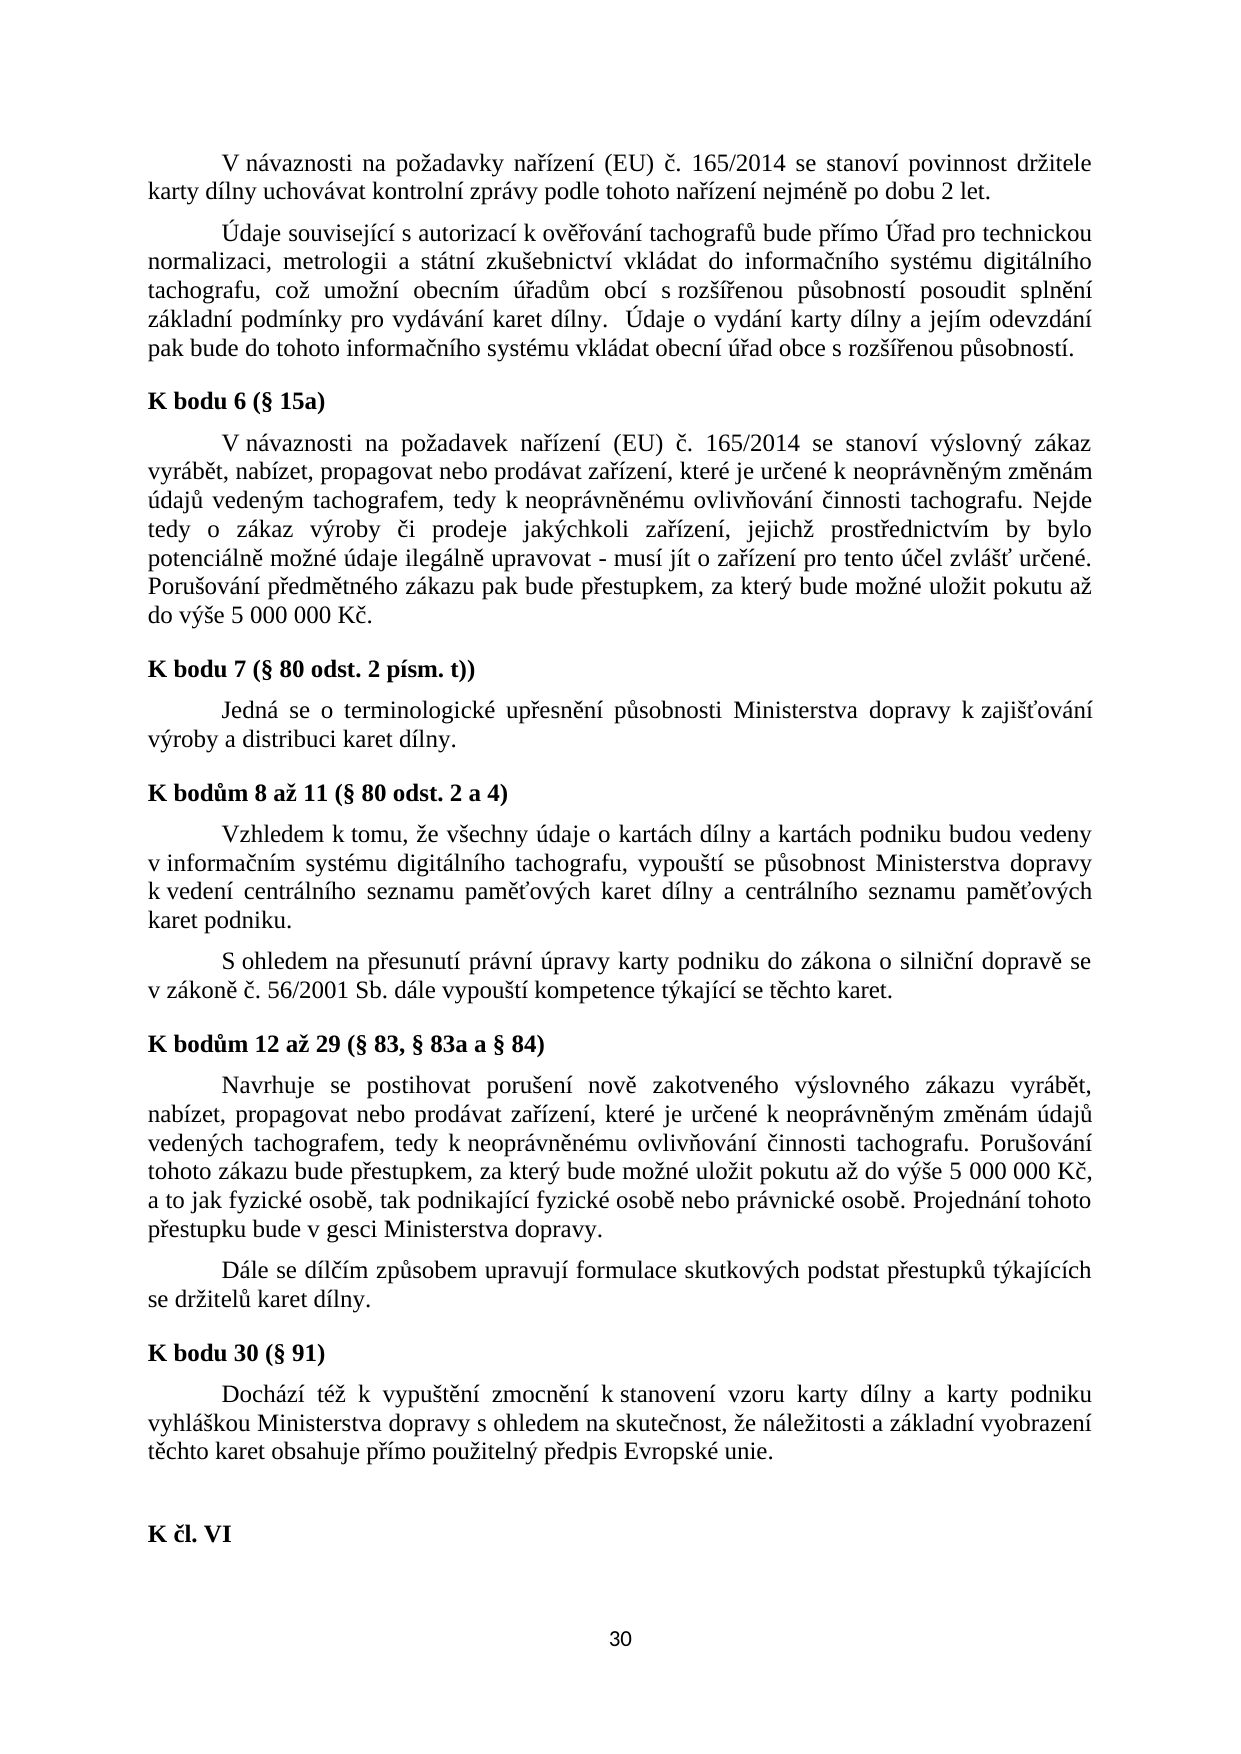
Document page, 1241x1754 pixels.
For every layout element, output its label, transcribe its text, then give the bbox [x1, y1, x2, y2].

text Navrhuje se postihovat porušení nově zakotveného výslovného zákazu vyrábět, nabízet, propagovat nebo prodávat zařízení, které je určené k neoprávněným změnám údajů vedených tachografem, tedy k neoprávněnému ovlivňování činnosti tachografu. Porušování tohoto zákazu bude přestupkem, za který bude možné uložit pokutu až do výše 5 000 000 Kč, a to jak fyzické osobě, tak podnikající fyzické osobě nebo právnické osobě. Projednání tohoto přestupku bude v gesci Ministerstva dopravy. [148, 1070, 1093, 1243]
text Vzhledem k tomu, že všechny údaje o kartách dílny a kartách podniku budou vedeny v informačním systému digitálního tachografu, vypouští se působnost Ministerstva dopravy k vedení centrálního seznamu paměťových karet dílny a centrálního seznamu paměťových karet podniku. [148, 819, 1093, 934]
text Dochází též k vypuštění zmocnění k stanovení vzoru karty dílny a karty podniku vyhláškou Ministerstva dopravy s ohledem na skutečnost, že náležitosti a základní vyobrazení těchto karet obsahuje přímo použitelný předpis Evropské unie. [148, 1379, 1093, 1465]
text K bodům 12 až 29 (§ 83, § 83a a § 84) [148, 1029, 1093, 1058]
text K bodu 7 (§ 80 odst. 2 písm. t)) [148, 654, 1093, 683]
text Jedná se o terminologické upřesnění působnosti Ministerstva dopravy k zajišťování výroby a distribuci karet dílny. [148, 695, 1093, 753]
text Údaje související s autorizací k ověřování tachografů bude přímo Úřad pro technickou normalizaci, metrologii a státní zkušebnictví vkládat do informačního systému digitálního tachografu, což umožní obecním úřadům obcí s rozšířenou působností posoudit splnění základní podmínky pro vydávání karet dílny. Údaje o vydání karty dílny a jejím odevzdání pak bude do tohoto informačního systému vkládat obecní úřad obce s rozšířenou působností. [148, 218, 1093, 361]
text S ohledem na přesunutí právní úpravy karty podniku do zákona o silniční dopravě se v zákoně č. 56/2001 Sb. dále vypouští kompetence týkající se těchto karet. [148, 946, 1093, 1004]
text Dále se dílčím způsobem upravují formulace skutkových podstat přestupků týkajících se držitelů karet dílny. [148, 1255, 1093, 1313]
text V návaznosti na požadavek nařízení (EU) č. 165/2014 se stanoví výslovný zákaz vyrábět, nabízet, propagovat nebo prodávat zařízení, které je určené k neoprávněným změnám údajů vedeným tachografem, tedy k neoprávněnému ovlivňování činnosti tachografu. Nejde tedy o zákaz výroby či prodeje jakýchkoli zařízení, jejichž prostřednictvím by bylo potenciálně možné údaje ilegálně upravovat - musí jít o zařízení pro tento účel zvlášť určené. Porušování předmětného zákazu pak bude přestupkem, za který bude možné uložit pokutu až do výše 5 000 000 Kč. [148, 428, 1093, 629]
text K bodu 6 (§ 15a) [148, 386, 1093, 415]
text V návaznosti na požadavky nařízení (EU) č. 165/2014 se stanoví povinnost držitele karty dílny uchovávat kontrolní zprávy podle tohoto nařízení nejméně po dobu 2 let. [148, 148, 1093, 205]
text K bodům 8 až 11 (§ 80 odst. 2 a 4) [148, 778, 1093, 806]
text K bodu 30 (§ 91) [148, 1338, 1093, 1366]
text K čl. VI [148, 1519, 1093, 1548]
